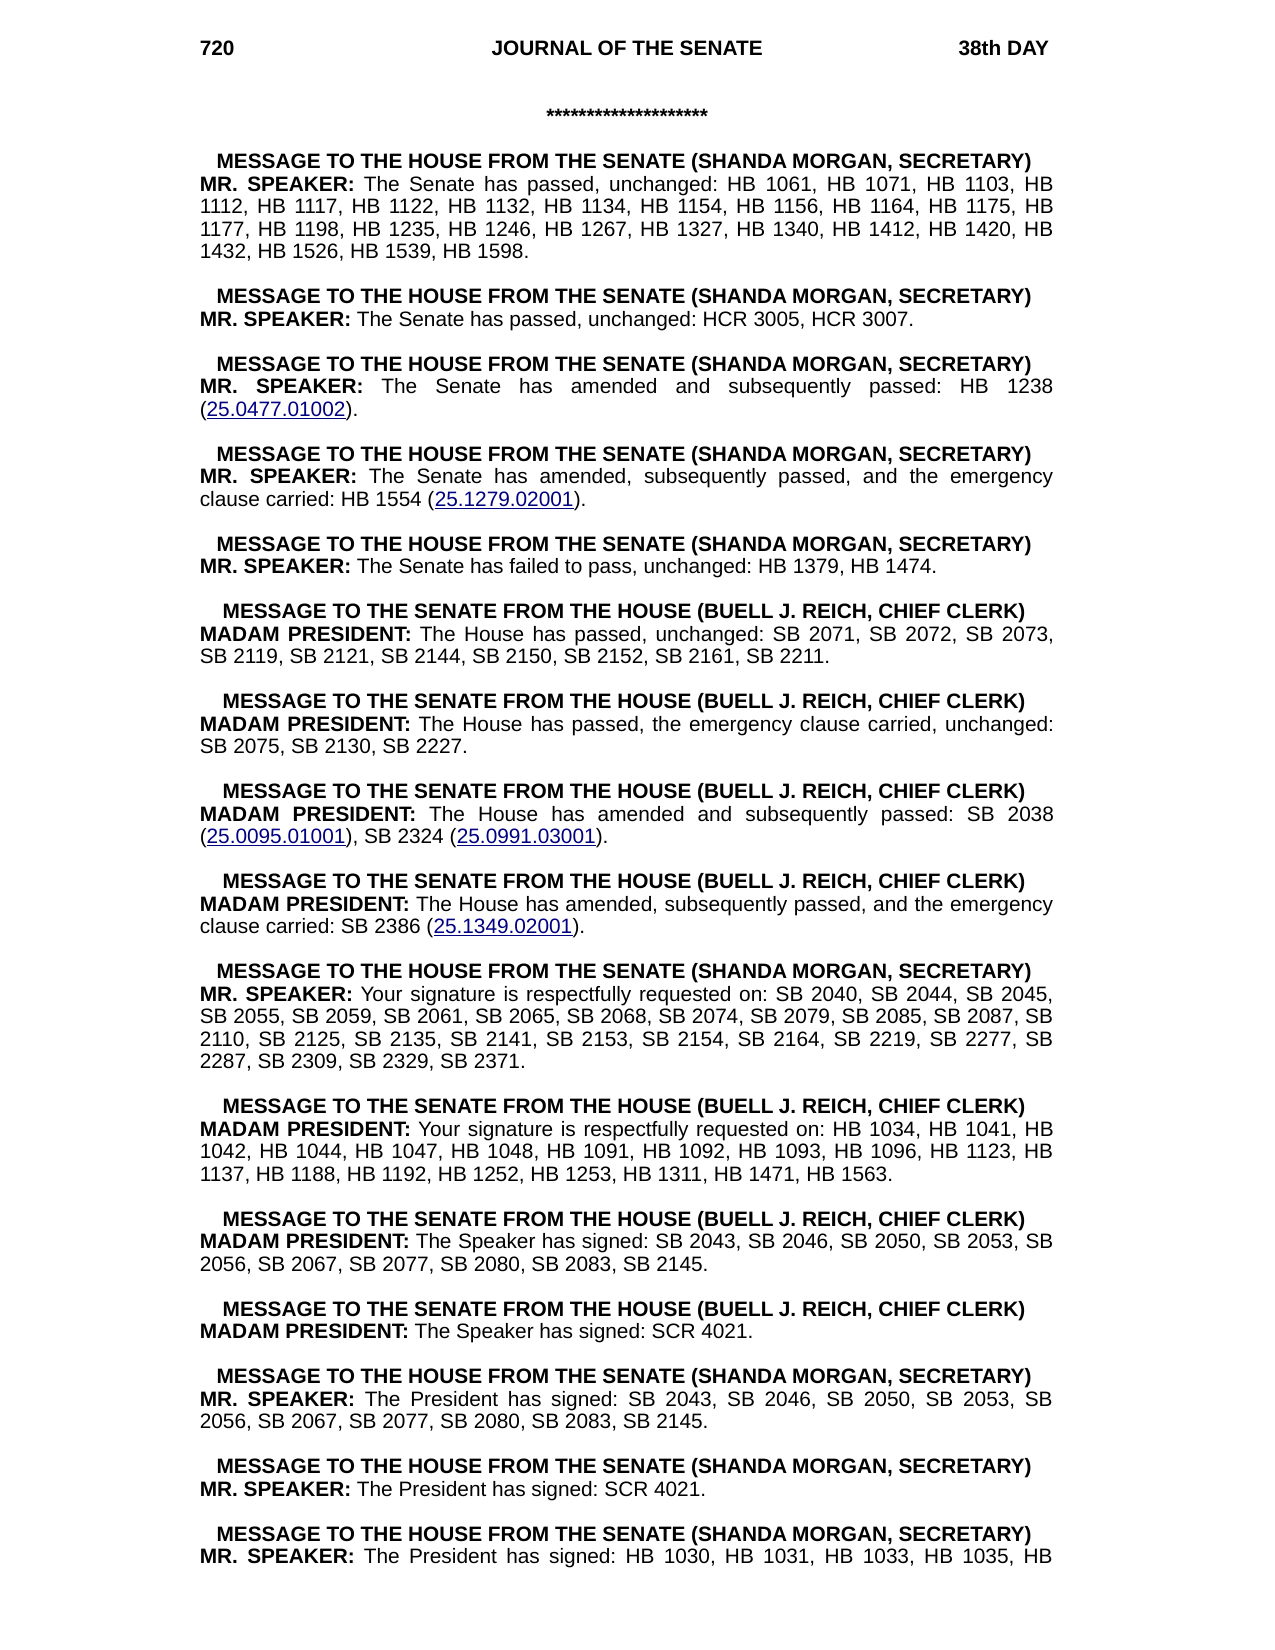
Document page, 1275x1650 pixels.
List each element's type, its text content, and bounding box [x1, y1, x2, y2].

text MESSAGE TO THE HOUSE FROM THE SENATE (SHANDA MORGAN, SECRETARY) [199, 286, 1054, 308]
text ******************** [199, 106, 1054, 128]
text MESSAGE TO THE SENATE FROM THE HOUSE (BUELL J. REICH, CHIEF CLERK) [199, 871, 1054, 893]
text MESSAGE TO THE HOUSE FROM THE SENATE (SHANDA MORGAN, SECRETARY) [199, 1366, 1054, 1388]
text MADAM PRESIDENT: The House has amended and subsequently passed: SB 2038 (25.0095.01001), SB 2324 (25.0991.03001). [199, 803, 1054, 848]
text MESSAGE TO THE SENATE FROM THE HOUSE (BUELL J. REICH, CHIEF CLERK) [199, 1208, 1054, 1231]
text MESSAGE TO THE SENATE FROM THE HOUSE (BUELL J. REICH, CHIEF CLERK) [199, 601, 1054, 623]
text MESSAGE TO THE HOUSE FROM THE SENATE (SHANDA MORGAN, SECRETARY) [199, 961, 1054, 983]
text MESSAGE TO THE SENATE FROM THE HOUSE (BUELL J. REICH, CHIEF CLERK) [199, 1298, 1054, 1321]
text MADAM PRESIDENT: The House has passed, the emergency clause carried, unchanged: SB 2075, SB 2130, SB 2227. [199, 713, 1054, 758]
text MADAM PRESIDENT: Your signature is respectfully requested on: HB 1034, HB 1041, HB 1042, HB 1044, HB 1047, HB 1048, HB 1091, HB 1092, HB 1093, HB 1096, HB 1123, HB 1137, HB 1188, HB 1192, HB 1252, HB 1253, HB 1311, HB 1471, HB 1563. [199, 1118, 1054, 1186]
text MESSAGE TO THE HOUSE FROM THE SENATE (SHANDA MORGAN, SECRETARY) [199, 443, 1054, 466]
subtitle Page 720 [9, 9, 109, 33]
text MR. SPEAKER: The President has signed: HB 1030, HB 1031, HB 1033, HB 1035, HB [199, 1546, 1054, 1568]
text MADAM PRESIDENT: The House has passed, unchanged: SB 2071, SB 2072, SB 2073, SB 2119, SB 2121, SB 2144, SB 2150, SB 2152, SB 2161, SB 2211. [199, 623, 1054, 668]
text MADAM PRESIDENT: The House has amended, subsequently passed, and the emergency clause carried: SB 2386 (25.1349.02001). [199, 893, 1054, 938]
text MESSAGE TO THE HOUSE FROM THE SENATE (SHANDA MORGAN, SECRETARY) [199, 1523, 1054, 1546]
text MESSAGE TO THE SENATE FROM THE HOUSE (BUELL J. REICH, CHIEF CLERK) [199, 1096, 1054, 1118]
text MR. SPEAKER: The President has signed: SB 2043, SB 2046, SB 2050, SB 2053, SB 2056, SB 2067, SB 2077, SB 2080, SB 2083, SB 2145. [199, 1388, 1054, 1433]
text MR. SPEAKER: Your signature is respectfully requested on: SB 2040, SB 2044, SB 2045, SB 2055, SB 2059, SB 2061, SB 2065, SB 2068, SB 2074, SB 2079, SB 2085, SB 2087, SB 2110, SB 2125, SB 2135, SB 2141, SB 2153, SB 2154, SB 2164, SB 2219, SB 2277, SB 2287, SB 2309, SB 2329, SB 2371. [199, 983, 1054, 1073]
text MESSAGE TO THE SENATE FROM THE HOUSE (BUELL J. REICH, CHIEF CLERK) [199, 781, 1054, 803]
text MESSAGE TO THE HOUSE FROM THE SENATE (SHANDA MORGAN, SECRETARY) [199, 533, 1054, 556]
text MR. SPEAKER: The Senate has failed to pass, unchanged: HB 1379, HB 1474. [199, 556, 1054, 578]
text MESSAGE TO THE HOUSE FROM THE SENATE (SHANDA MORGAN, SECRETARY) [199, 1456, 1054, 1478]
text MR. SPEAKER: The Senate has amended and subsequently passed: HB 1238 (25.0477.01002). [199, 376, 1054, 421]
text MR. SPEAKER: The Senate has passed, unchanged: HB 1061, HB 1071, HB 1103, HB 1112, HB 1117, HB 1122, HB 1132, HB 1134, HB 1154, HB 1156, HB 1164, HB 1175, HB 1177, HB 1198, HB 1235, HB 1246, HB 1267, HB 1327, HB 1340, HB 1412, HB 1420, HB 1432, HB 1526, HB 1539, HB 1598. [199, 173, 1054, 263]
text MESSAGE TO THE HOUSE FROM THE SENATE (SHANDA MORGAN, SECRETARY) [199, 151, 1054, 173]
text MADAM PRESIDENT: The Speaker has signed: SCR 4021. [199, 1321, 1054, 1343]
text MR. SPEAKER: The Senate has passed, unchanged: HCR 3005, HCR 3007. [199, 308, 1054, 331]
text MADAM PRESIDENT: The Speaker has signed: SB 2043, SB 2046, SB 2050, SB 2053, SB 2056, SB 2067, SB 2077, SB 2080, SB 2083, SB 2145. [199, 1231, 1054, 1276]
text MESSAGE TO THE SENATE FROM THE HOUSE (BUELL J. REICH, CHIEF CLERK) [199, 691, 1054, 713]
text MR. SPEAKER: The Senate has amended, subsequently passed, and the emergency clause carried: HB 1554 (25.1279.02001). [199, 466, 1054, 511]
text MR. SPEAKER: The President has signed: SCR 4021. [199, 1478, 1054, 1501]
text MESSAGE TO THE HOUSE FROM THE SENATE (SHANDA MORGAN, SECRETARY) [199, 353, 1054, 376]
